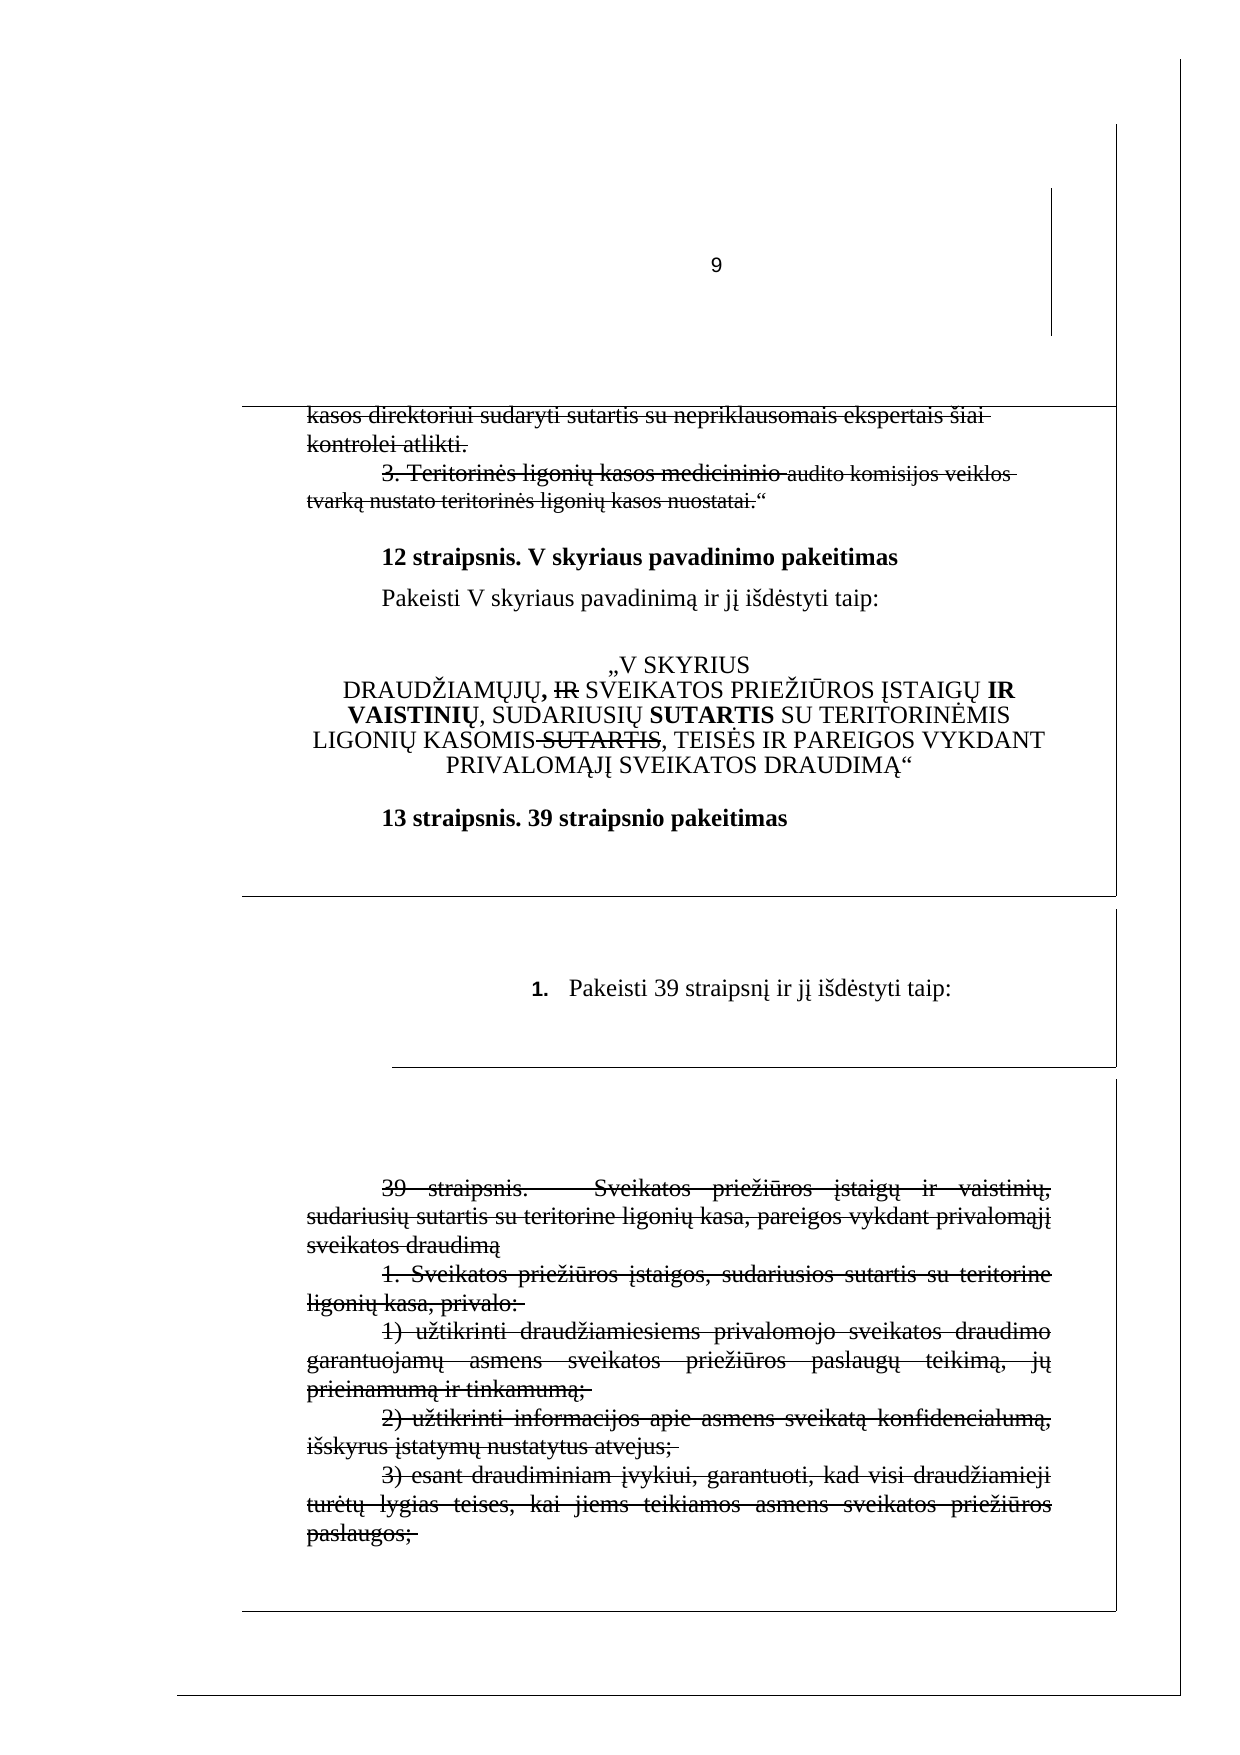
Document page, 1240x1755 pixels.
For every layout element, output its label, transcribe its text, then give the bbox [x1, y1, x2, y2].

subtitle „V SKYRIUS [242, 653, 1116, 678]
subtitle 13 straipsnis. 39 straipsnio pakeitimas [242, 807, 1116, 896]
text kasos direktoriui sudaryti sutartis su nepriklausomais ekspertais šiai kontrolei atlikti. [242, 336, 1116, 458]
text 3. Teritorinės ligonių kasos medicininio audito komisijos veiklos tvarką nustato teritorinės ligonių kasos nuostatai.“ [242, 458, 1116, 513]
text 39 straipsnis. Sveikatos priežiūros įstaigų ir vaistinių, sudariusių sutartis su teritorine ligonių kasa, pareigos vykdant privalomąjį sveikatos draudimą [242, 1173, 1116, 1259]
subtitle DRAUDŽIAMŲJŲ, IR SVEIKATOS PRIEŽIŪROS ĮSTAIGŲ IR VAISTINIŲ, SUDARIUSIŲ SUTARTIS SU TERITORINĖMIS LIGONIŲ KASOMIS SUTARTIS, TEISĖS IR PAREIGOS VYKDANT PRIVALOMĄJĮ SVEIKATOS DRAUDIMĄ“ [242, 678, 1116, 778]
text 3) esant draudiminiam įvykiui, garantuoti, kad visi draudžiamieji turėtų lygias teises, kai jiems teikiamos asmens sveikatos priežiūros paslaugos; [242, 1460, 1116, 1611]
text 2) užtikrinti informacijos apie asmens sveikatą konfidencialumą, išskyrus įstatymų nustatytus atvejus; [242, 1403, 1116, 1460]
list Pakeisti 39 straipsnį ir jį išdėstyti taip: [392, 909, 1116, 1067]
text Pakeisti V skyriaus pavadinimą ir jį išdėstyti taip: [242, 518, 1116, 612]
text 1) užtikrinti draudžiamiesiems privalomojo sveikatos draudimo garantuojamų asmens sveikatos priežiūros paslaugų teikimą, jų prieinamumą ir tinkamumą; [242, 1316, 1116, 1403]
text 1. Sveikatos priežiūros įstaigos, sudariusios sutartis su teritorine ligonių kasa, privalo: [242, 1259, 1116, 1316]
